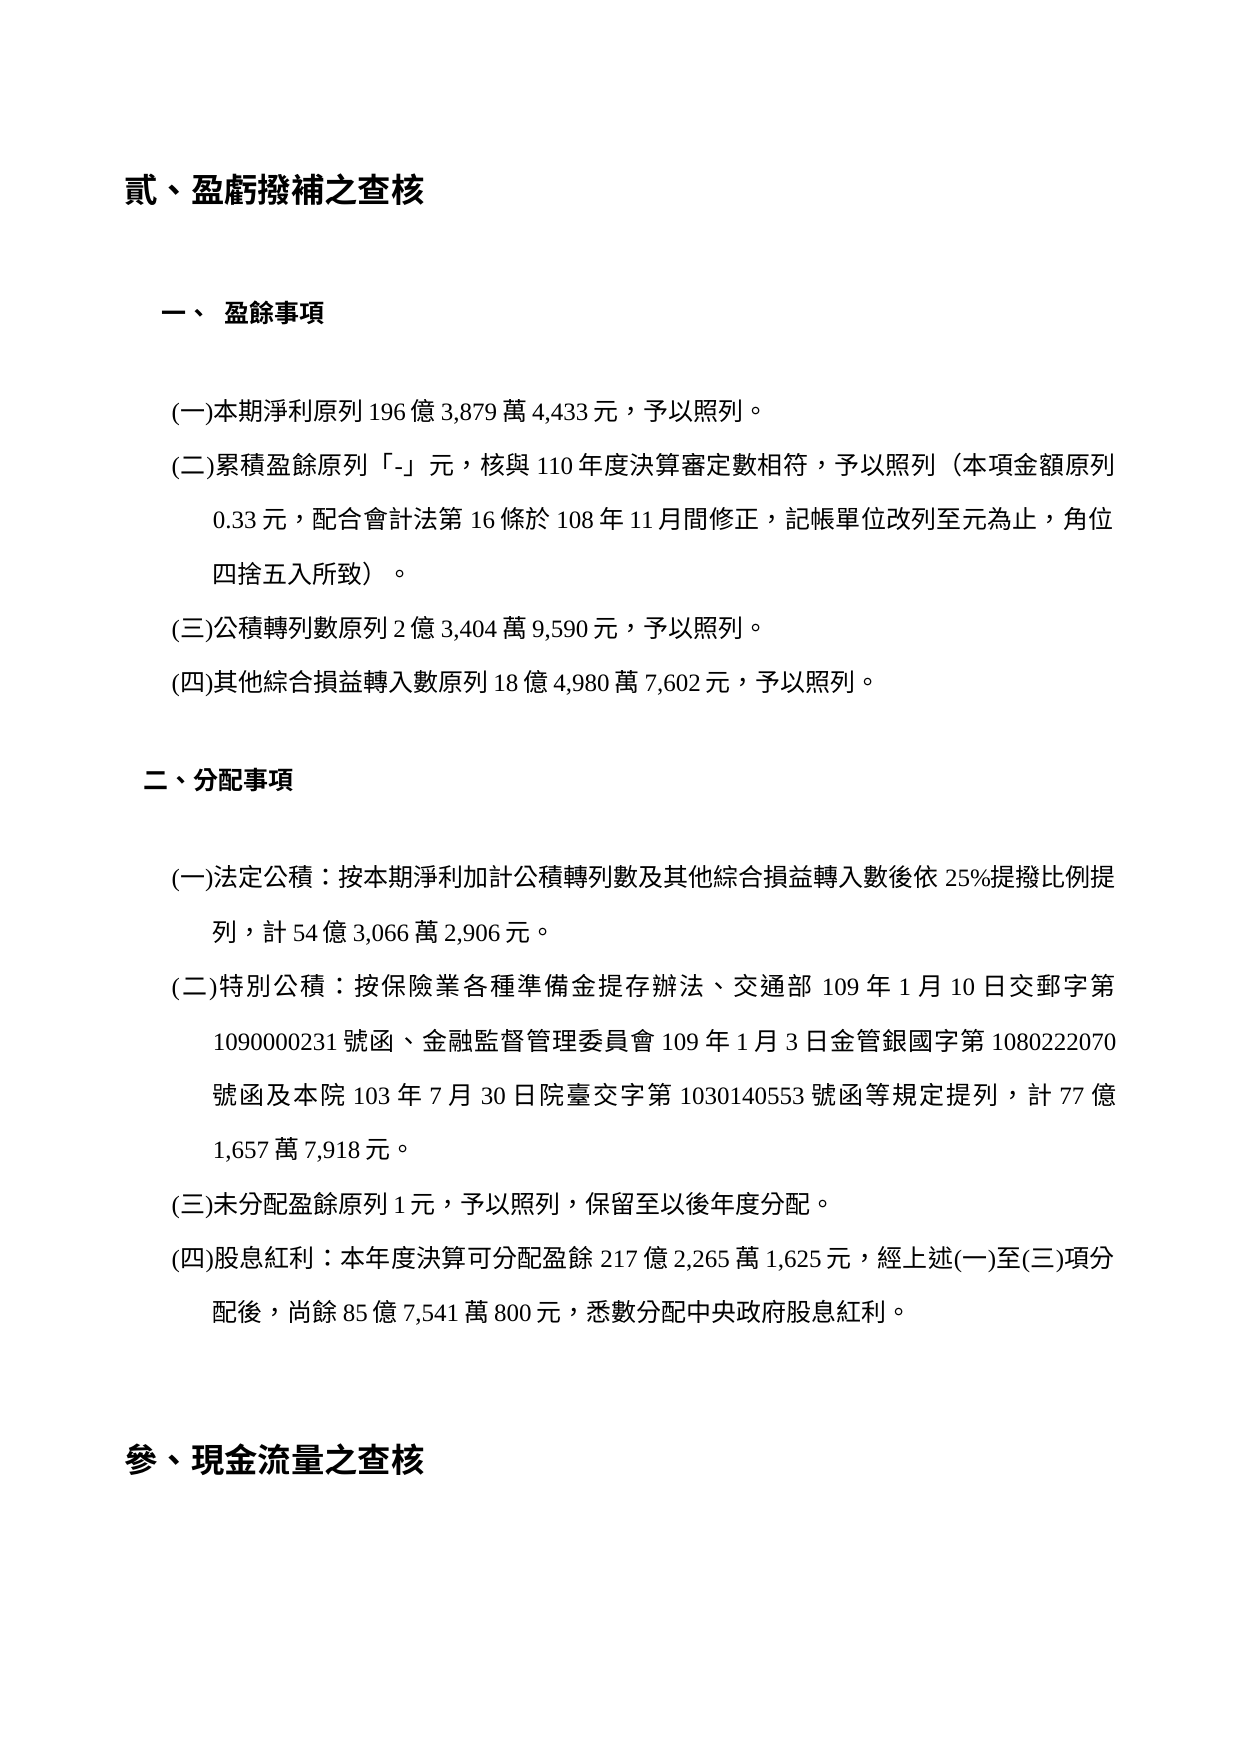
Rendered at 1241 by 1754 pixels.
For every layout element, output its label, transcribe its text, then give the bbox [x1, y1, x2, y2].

list 盈餘事項 [162, 293, 1116, 330]
text (三)未分配盈餘原列1元，予以照列，保留至以後年度分配。 [171, 1184, 1116, 1220]
text 二、分配事項 [124, 760, 1116, 797]
text (二)特別公積：按保險業各種準備金提存辦法、交通部109年1月10日交郵字第1090000231號函、金融監督管理委員會109年1月3日金管銀國字第1080222070號函及本院103年7月30日院臺交字第1030140553號函等規定提列，計77億1,657萬7,918元。 [171, 967, 1116, 1166]
text 參、現金流量之查核 [124, 1433, 1116, 1482]
text (一)法定公積：按本期淨利加計公積轉列數及其他綜合損益轉入數後依25%提撥比例提列，計54億3,066萬2,906元。 [171, 858, 1116, 948]
text 貳、盈虧撥補之查核 [124, 164, 1221, 212]
text (四)其他綜合損益轉入數原列18億4,980萬7,602元，予以照列。 [171, 663, 1116, 699]
text (四)股息紅利：本年度決算可分配盈餘217億2,265萬1,625元，經上述(一)至(三)項分配後，尚餘85億7,541萬800元，悉數分配中央政府股息紅利。 [171, 1238, 1116, 1329]
text (三)公積轉列數原列2億3,404萬9,590元，予以照列。 [171, 608, 1116, 645]
text (二)累積盈餘原列「-」元，核與110年度決算審定數相符，予以照列（本項金額原列0.33元，配合會計法第16條於108年11月間修正，記帳單位改列至元為止，角位四捨五入所致）。 [171, 445, 1116, 590]
text (一)本期淨利原列196億3,879萬4,433元，予以照列。 [171, 391, 1116, 427]
